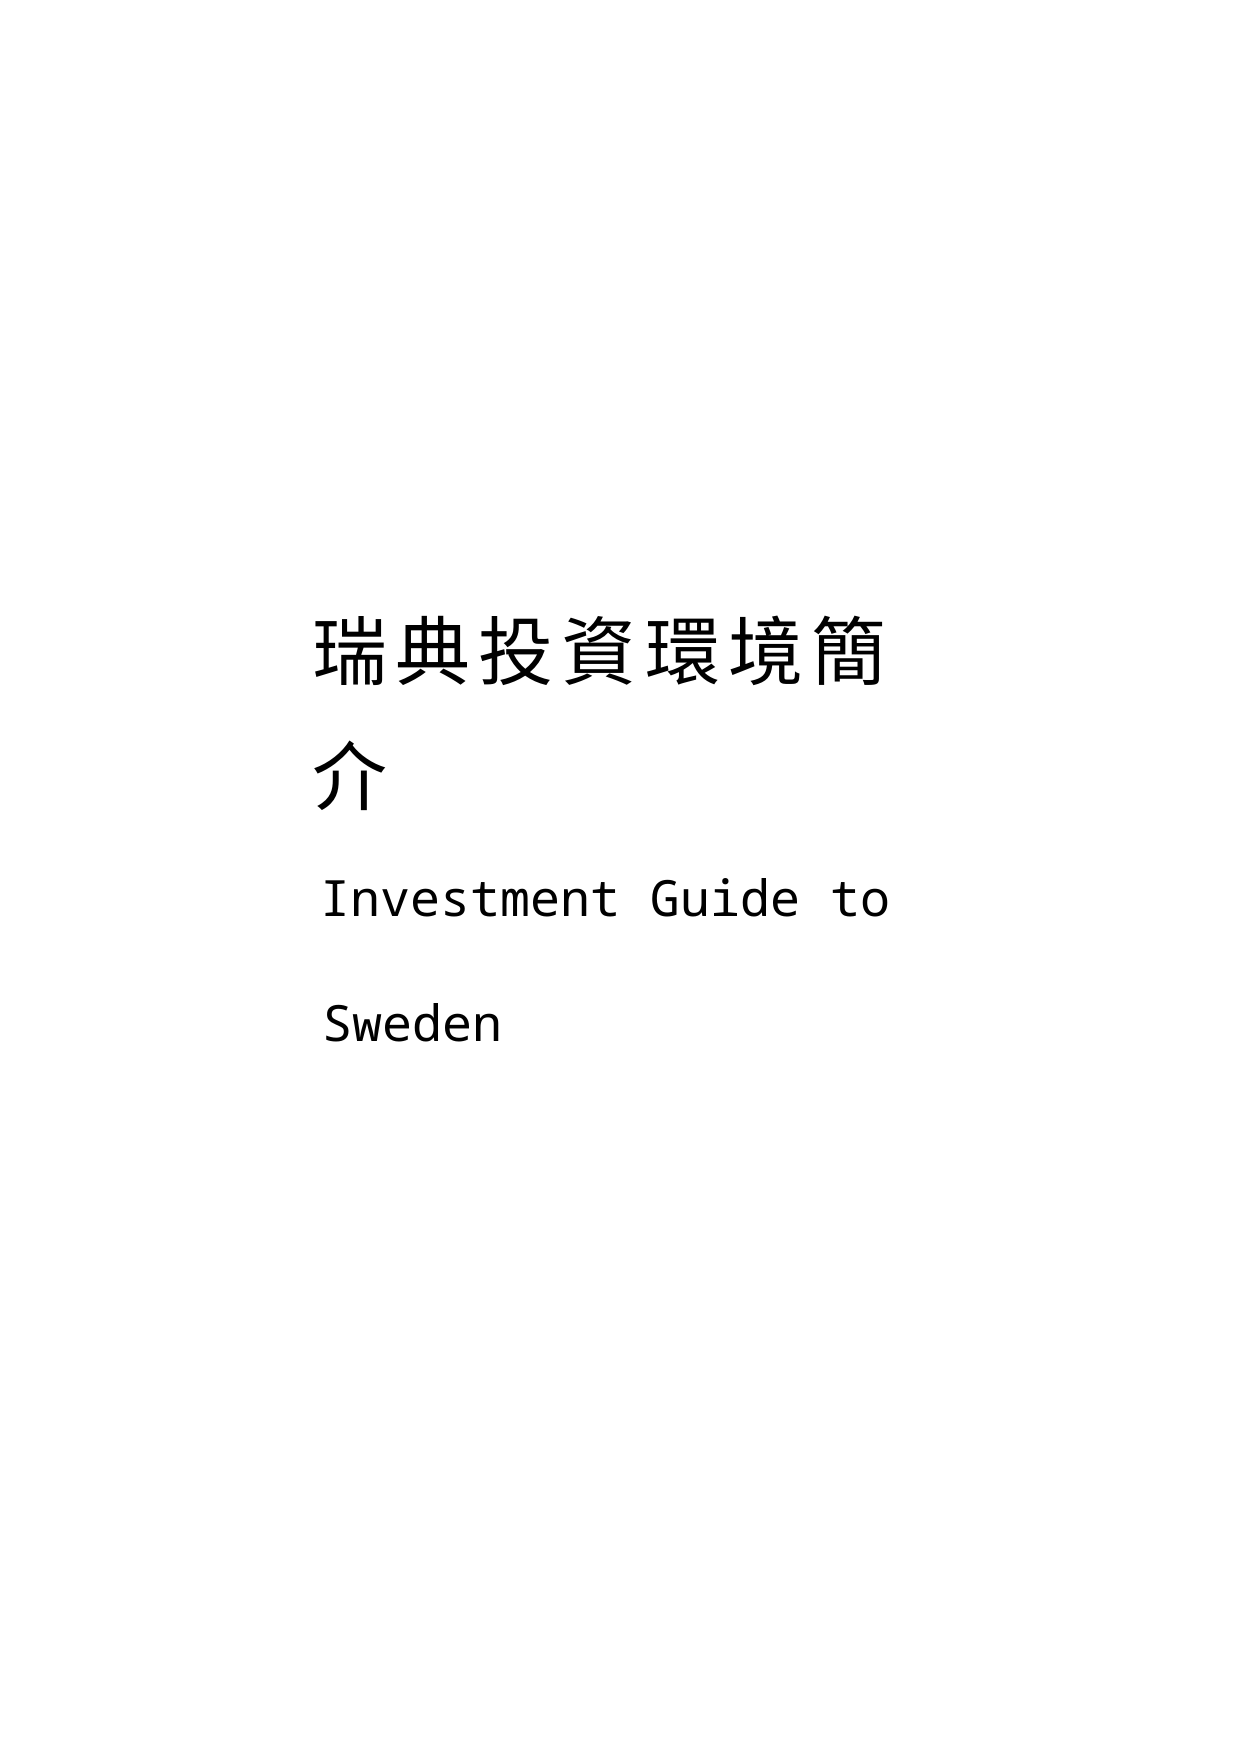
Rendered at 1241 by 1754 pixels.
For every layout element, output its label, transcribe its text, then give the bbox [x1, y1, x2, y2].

table_cell 瑞典投資環境簡介 Investment Guide to Sweden [183, 521, 1074, 1074]
table_header [183, 387, 1074, 521]
